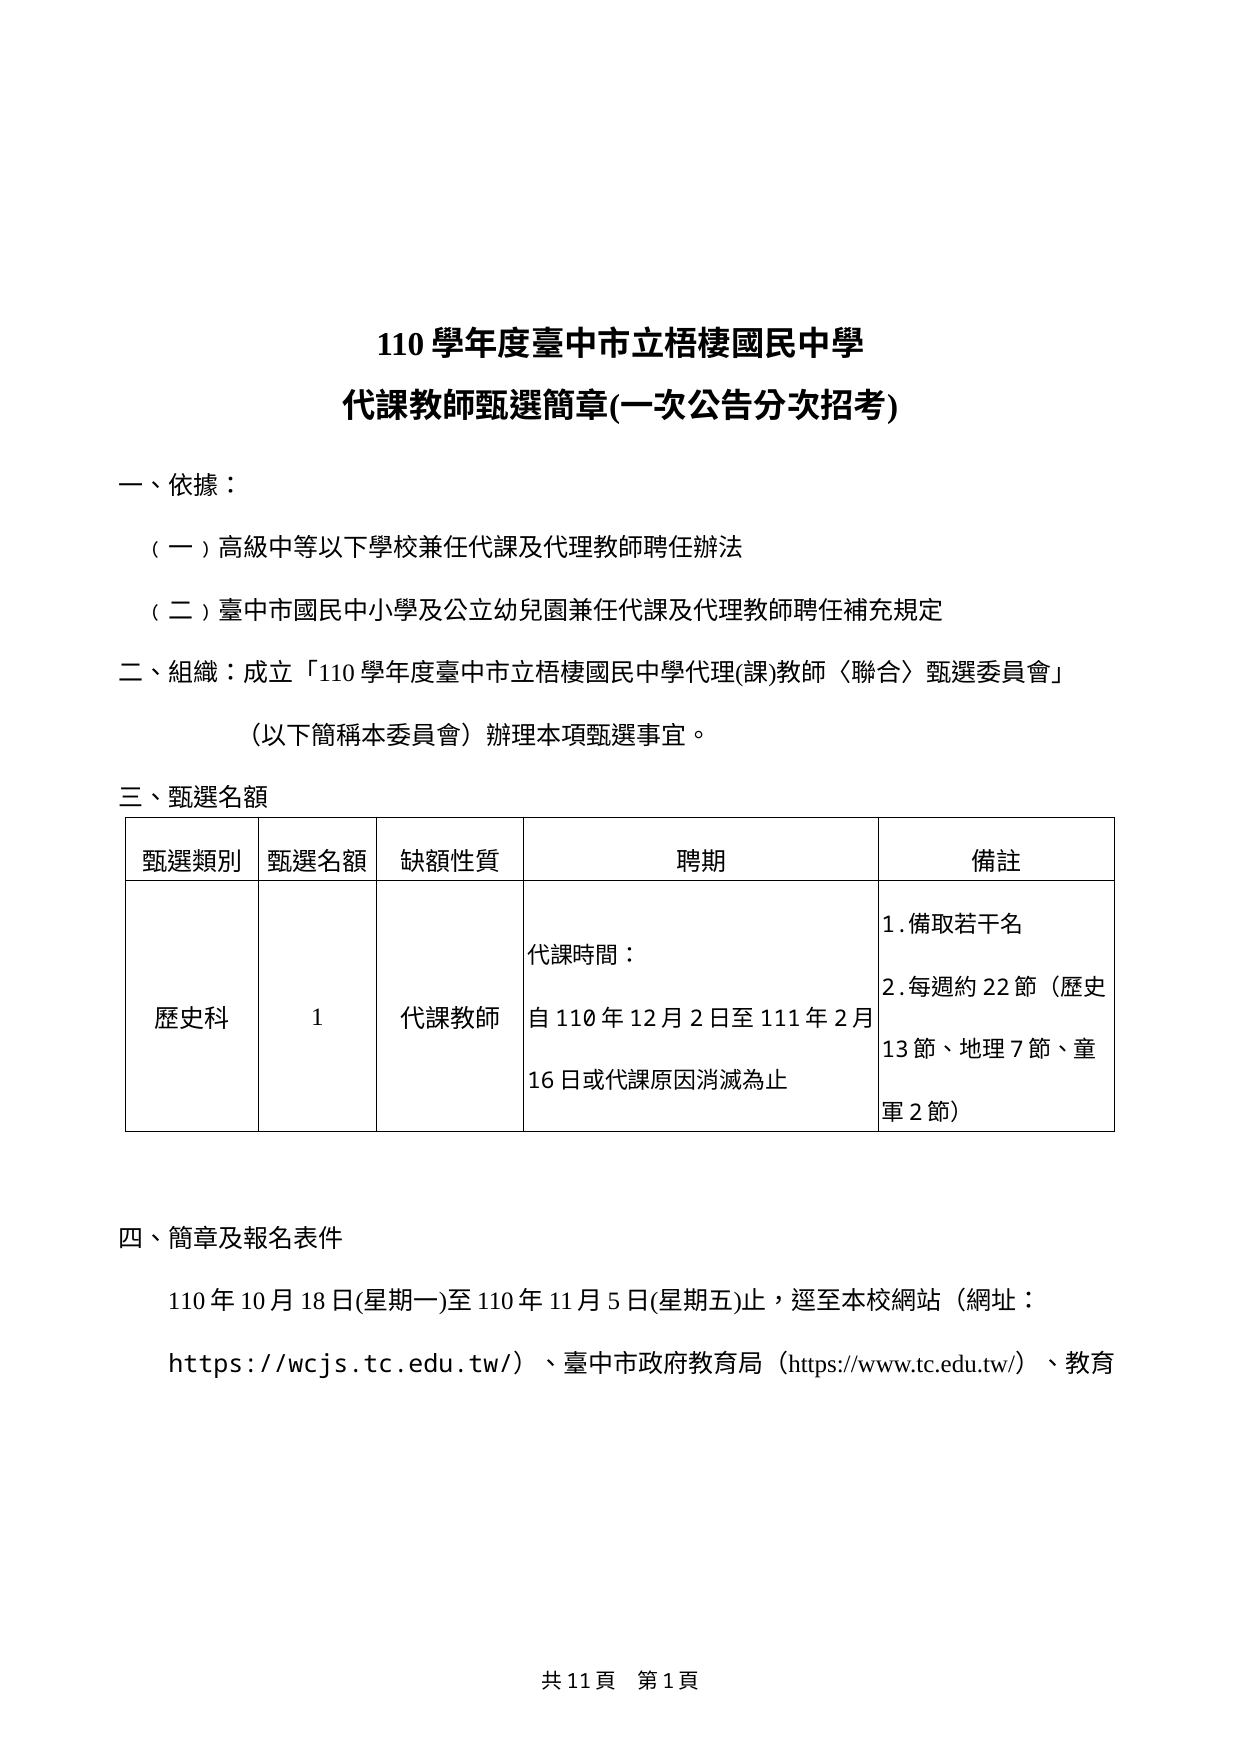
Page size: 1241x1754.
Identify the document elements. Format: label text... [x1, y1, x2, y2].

text 110學年度臺中市立梧棲國民中學 [118, 299, 1122, 362]
table_cell 代課教師 [377, 881, 523, 1131]
text 三、甄選名額 [118, 754, 1122, 817]
table_header 聘期 [524, 818, 878, 880]
text 110年10月18日(星期一)至110年11月5日(星期五)止，逕至本校網站（網址：https://wcjs.tc.edu.tw/）、臺中市政府教育局（https://www.tc.edu.tw/）、教育部全國高級中等以下學校教師選聘網（http://tsn.moe.edu.tw）、教育部國中小代理代課教師人才庫平臺（http://ptst.k12ea.gov.tw/）下載。本次甄選簡章為一次公告分次招考，倘前次招考甄選未通過或無人報名或甄選未足額，續辦下階段招考。如缺額補滿，則不再進行下階段招考。各階段甄選結果相關事宜，皆公告於本校及臺中市政府教育局網站。 [168, 1257, 1122, 1382]
table_header 備註 [879, 818, 1114, 880]
text 四、簡章及報名表件 [118, 1195, 1122, 1257]
text ﹙一﹚高級中等以下學校兼任代課及代理教師聘任辦法 [143, 504, 1122, 567]
text ﹙二﹚臺中市國民中小學及公立幼兒園兼任代課及代理教師聘任補充規定 [143, 567, 1122, 629]
text 代課教師甄選簡章(一次公告分次招考) [118, 362, 1122, 424]
table_cell 代課時間： 自110年12月2日至111年2月16日或代課原因消滅為止 [524, 881, 878, 1131]
table_cell 1 [259, 881, 376, 1131]
table_header 甄選名額 [259, 818, 376, 880]
table_header 甄選類別 [126, 818, 258, 880]
table_header 缺額性質 [377, 818, 523, 880]
text 二、組織：成立「110學年度臺中市立梧棲國民中學代理(課)教師〈聯合〉甄選委員會」（以下簡稱本委員會）辦理本項甄選事宜。 [118, 629, 1122, 754]
table_cell 歷史科 [126, 881, 258, 1131]
text 一、依據： [118, 442, 1122, 504]
table_cell 1.備取若干名 2.每週約22節（歷史13節、地理7節、童軍2節） [879, 881, 1114, 1131]
